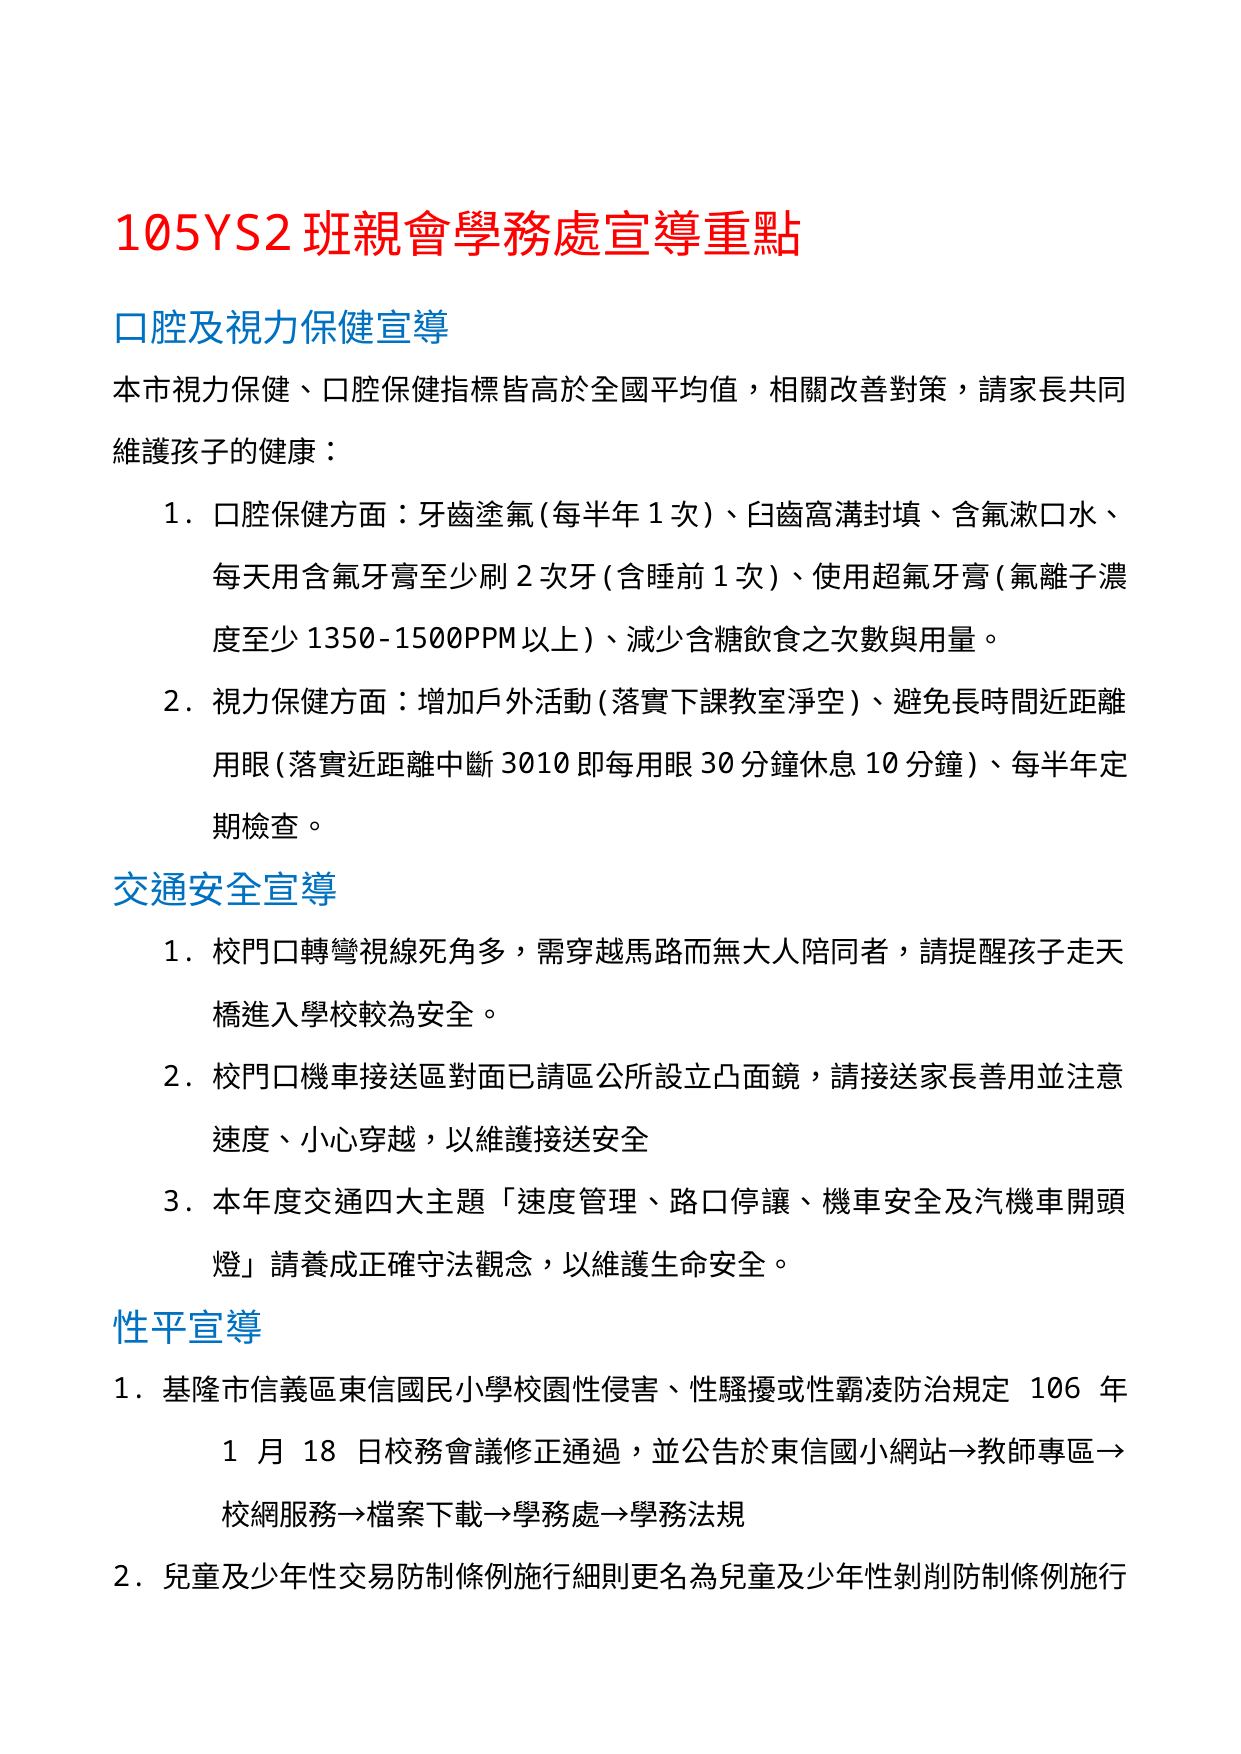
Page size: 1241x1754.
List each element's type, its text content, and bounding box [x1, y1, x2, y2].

text 本市視力保健、口腔保健指標皆高於全國平均值，相關改善對策，請家長共同維護孩子的健康： [112, 346, 1128, 471]
list 視力保健方面：增加戶外活動(落實下課教室淨空)、避免長時間近距離用眼(落實近距離中斷3010即每用眼30分鐘休息10分鐘)、每半年定期檢查。 [162, 658, 1128, 846]
text 105YS2班親會學務處宣導重點 [112, 158, 1128, 283]
list 校門口機車接送區對面已請區公所設立凸面鏡，請接送家長善用並注意速度、小心穿越，以維護接送安全 [162, 1033, 1128, 1158]
list 口腔保健方面：牙齒塗氟(每半年1次)、臼齒窩溝封填、含氟漱口水、每天用含氟牙膏至少刷2次牙(含睡前1次)、使用超氟牙膏(氟離子濃度至少1350-1500PPM以上)、減少含糖飲食之次數與用量。 [162, 471, 1128, 658]
text 性平宣導 [112, 1283, 1128, 1346]
text 口腔及視力保健宣導 [112, 283, 1128, 346]
list 校門口轉彎視線死角多，需穿越馬路而無大人陪同者，請提醒孩子走天橋進入學校較為安全。 [162, 908, 1128, 1033]
list 基隆市信義區東信國民小學校園性侵害、性騷擾或性霸凌防治規定 106 年 1 月 18 日校務會議修正通過，並公告於東信國小網站→教師專區→校網服務→檔案下載→學務處→學務法規 [112, 1346, 1128, 1533]
list 本年度交通四大主題「速度管理、路口停讓、機車安全及汽機車開頭燈」請養成正確守法觀念，以維護生命安全。 [162, 1158, 1128, 1283]
text 交通安全宣導 [112, 846, 1128, 908]
list 兒童及少年性交易防制條例施行細則更名為兒童及少年性剝削防制條例施行細則。 [112, 1533, 1128, 1596]
